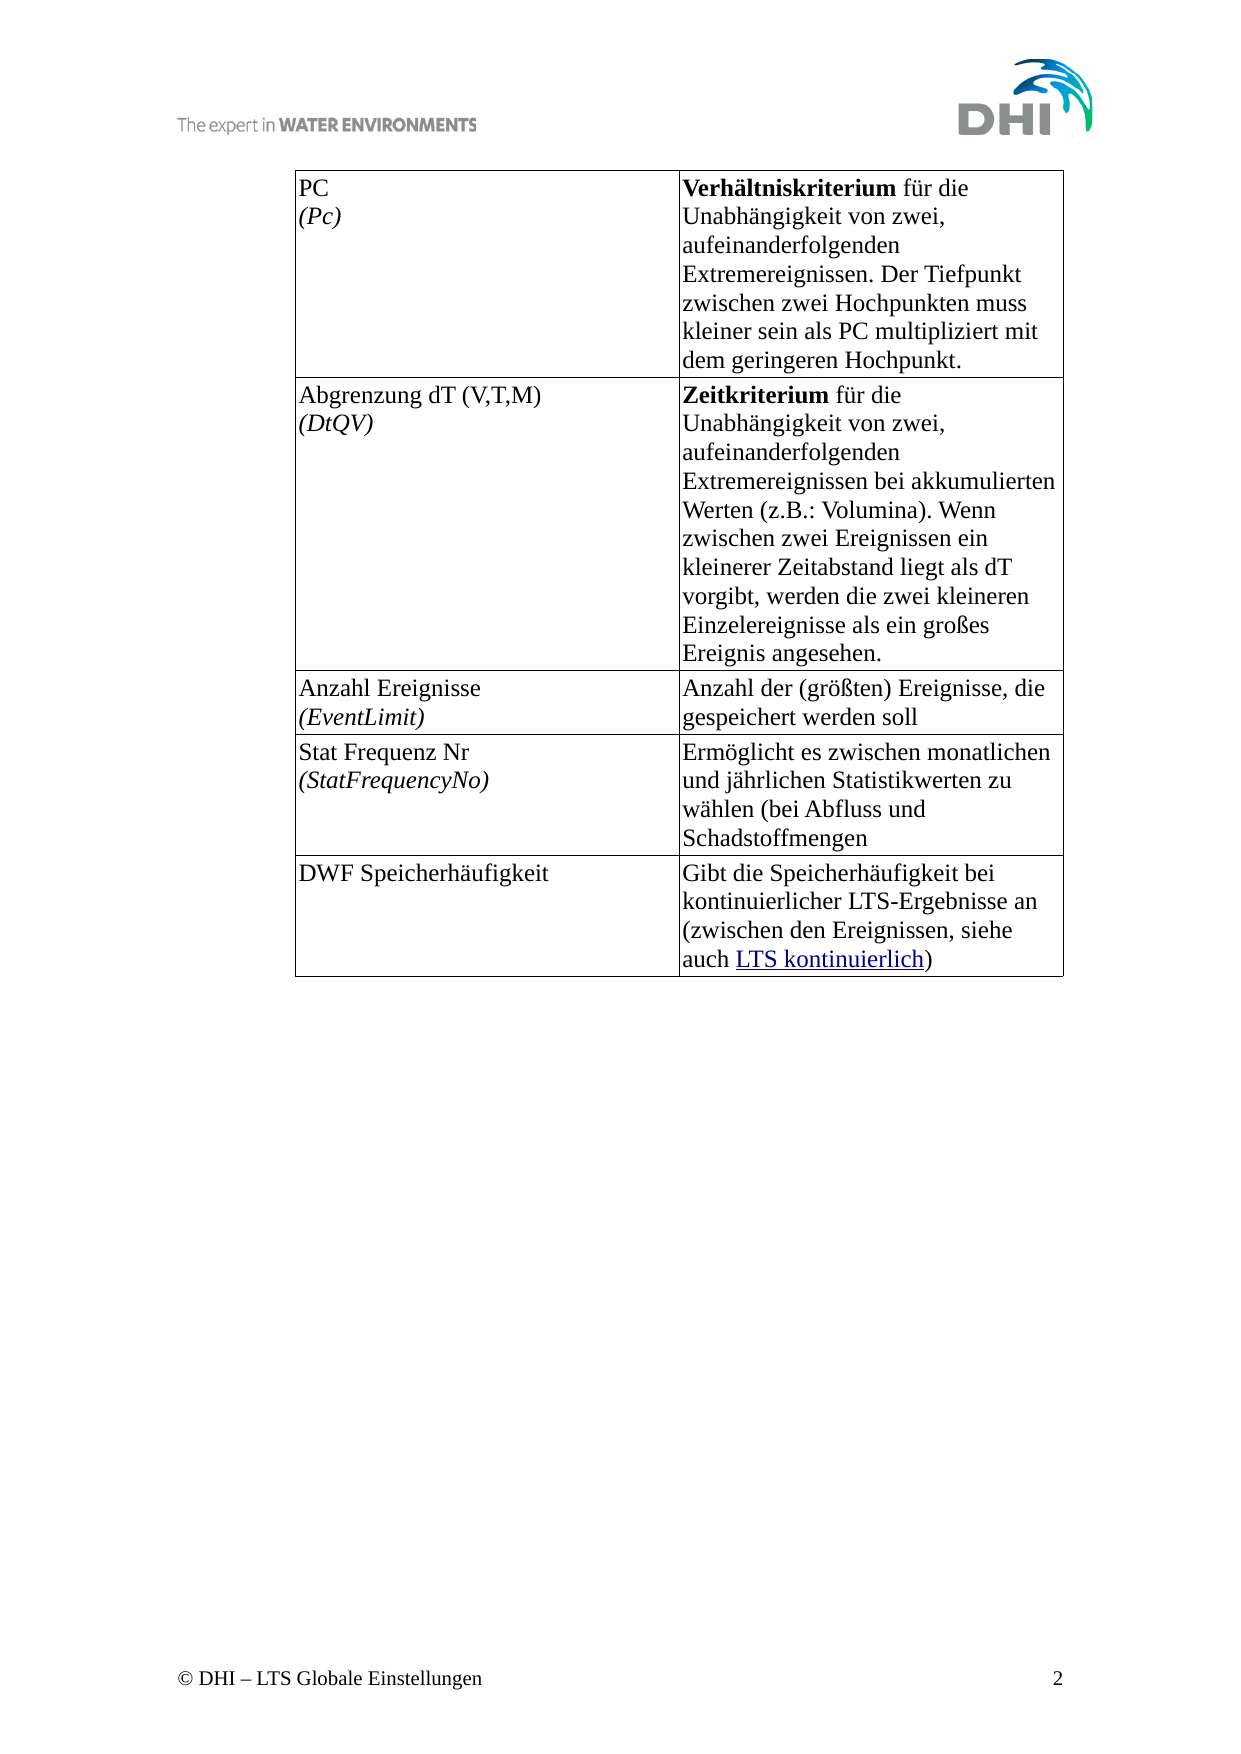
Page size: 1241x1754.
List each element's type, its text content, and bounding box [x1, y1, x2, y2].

picture [958, 59, 1093, 135]
table_cell Verhältniskriterium für die Unabhängigkeit von zwei, aufeinanderfolgenden Extremereignissen. Der Tiefpunkt zwischen zwei Hochpunkten muss kleiner sein als PC multipliziert mit dem geringeren Hochpunkt. [680, 171, 1063, 377]
table_cell Anzahl Ereignisse (EventLimit) [296, 671, 679, 734]
table_cell DWF Speicherhäufigkeit [296, 856, 679, 976]
table_cell Anzahl der (größten) Ereignisse, die gespeichert werden soll [680, 671, 1063, 734]
picture [177, 117, 477, 135]
table_cell Stat Frequenz Nr (StatFrequencyNo) [296, 735, 679, 854]
table_cell Gibt die Speicherhäufigkeit bei kontinuierlicher LTS-Ergebnisse an (zwischen den Ereignissen, siehe auch LTS kontinuierlich) [680, 856, 1063, 976]
table_cell PC (Pc) [296, 171, 679, 377]
table_cell Ermöglicht es zwischen monatlichen und jährlichen Statistikwerten zu wählen (bei Abfluss und Schadstoffmengen [680, 735, 1063, 854]
table_cell Zeitkriterium für die Unabhängigkeit von zwei, aufeinanderfolgenden Extremereignissen bei akkumulierten Werten (z.B.: Volumina). Wenn zwischen zwei Ereignissen ein kleinerer Zeitabstand liegt als dT vorgibt, werden die zwei kleineren Einzelereignisse als ein großes Ereignis angesehen. [680, 378, 1063, 670]
table_cell Abgrenzung dT (V,T,M) (DtQV) [296, 378, 679, 670]
